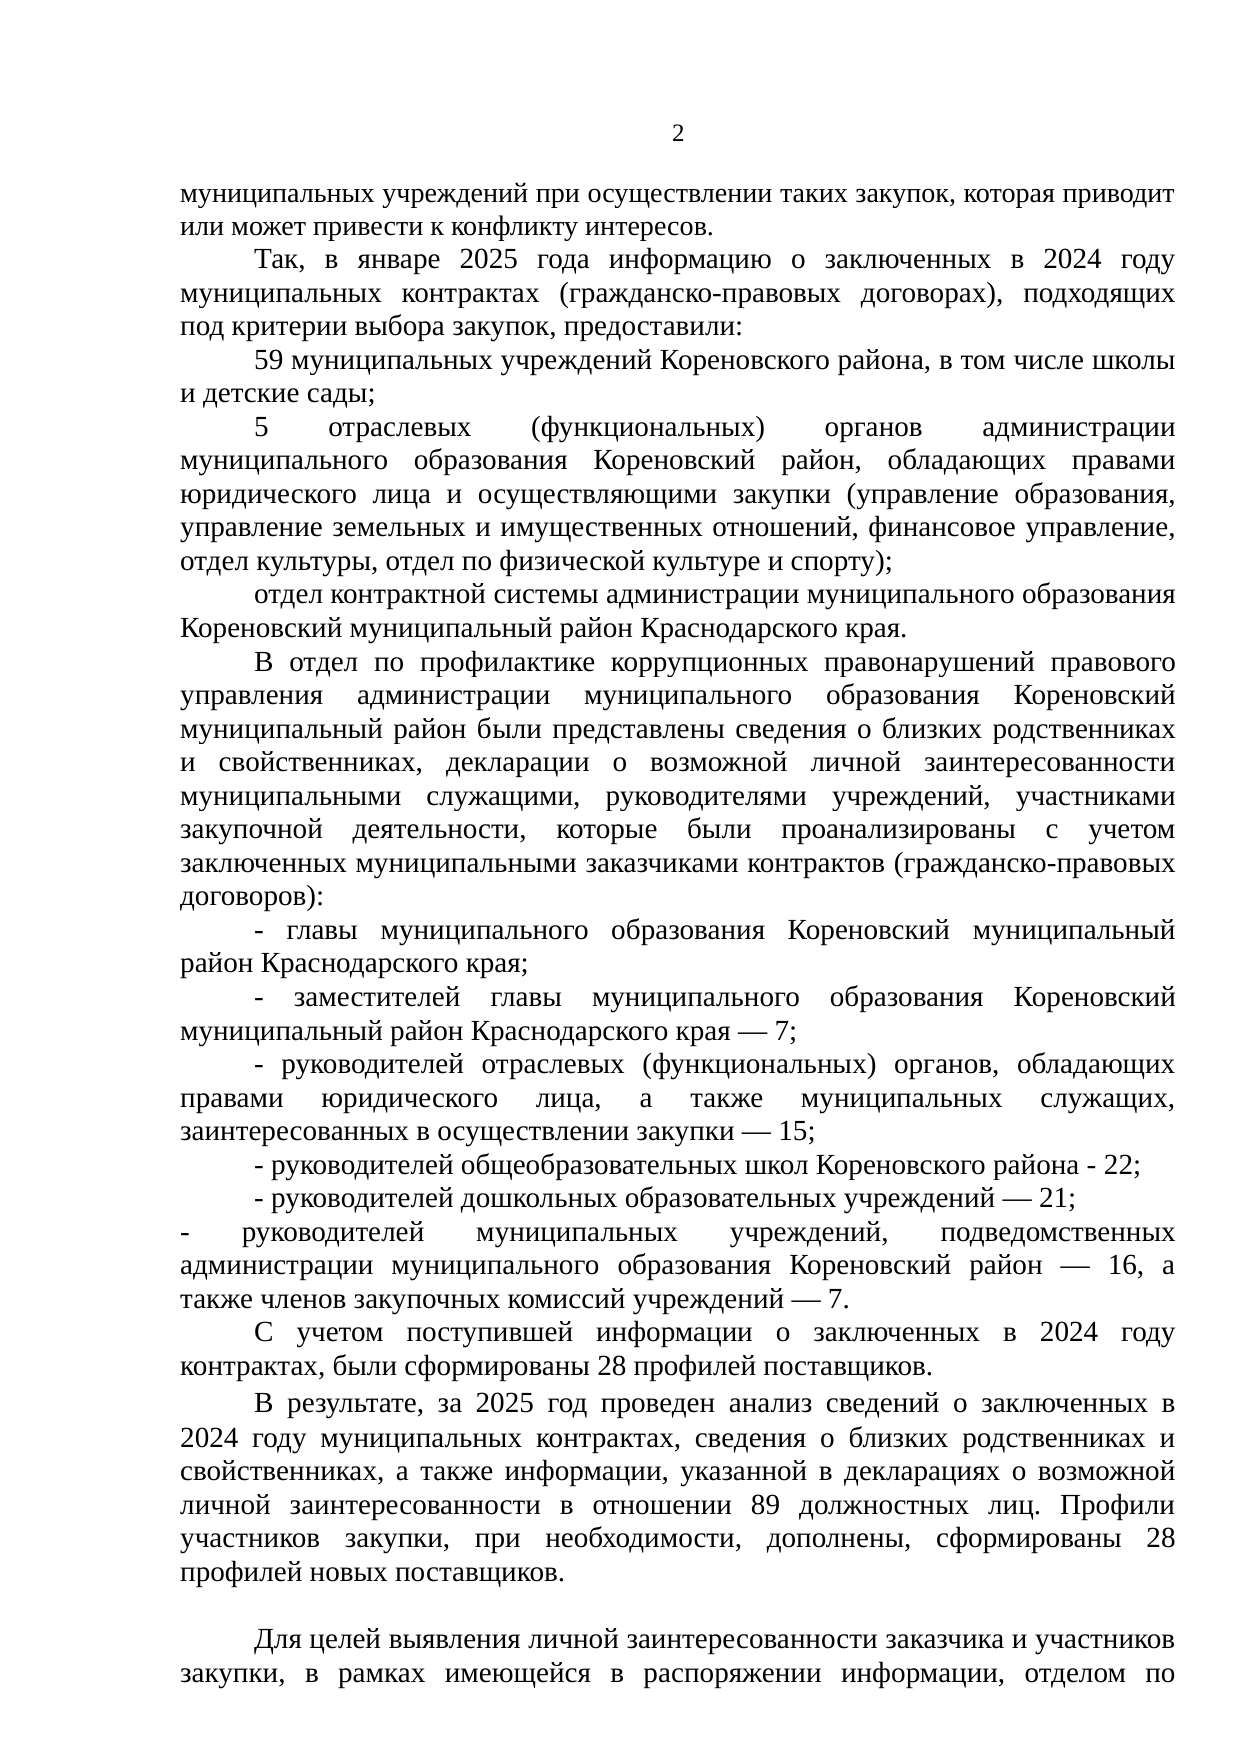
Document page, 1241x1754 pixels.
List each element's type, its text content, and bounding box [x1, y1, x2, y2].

text муниципальных учреждений при осуществлении таких закупок, которая приводит или может привести к конфликту интересов. [180, 176, 1176, 241]
text - заместителей главы муниципального образования Кореновский муниципальный район Краснодарского края — 7; [180, 979, 1176, 1046]
text - главы муниципального образования Кореновский муниципальный район Краснодарского края; [180, 912, 1176, 979]
text - руководителей муниципальных учреждений, подведомственных администрации муниципального образования Кореновский район — 16, а также членов закупочных комиссий учреждений — 7. [180, 1214, 1176, 1314]
text - руководителей дошкольных образовательных учреждений — 21; [180, 1180, 1176, 1214]
text 59 муниципальных учреждений Кореновского района, в том числе школы и детские сады; [180, 342, 1176, 409]
text Так, в январе 2025 года информацию о заключенных в 2024 году муниципальных контрактах (гражданско-правовых договорах), подходящих под критерии выбора закупок, предоставили: [180, 241, 1176, 342]
text отдел контрактной системы администрации муниципального образования Кореновский муниципальный район Краснодарского края. [180, 577, 1176, 644]
text С учетом поступившей информации о заключенных в 2024 году контрактах, были сформированы 28 профилей поставщиков. [180, 1314, 1176, 1382]
text Для целей выявления личной заинтересованности заказчика и участников закупки, в рамках имеющейся в распоряжении информации, отделом по [180, 1621, 1176, 1688]
text В результате, за 2025 год проведен анализ сведений о заключенных в 2024 году муниципальных контрактах, сведения о близких родственниках и свойственниках, а также информации, указанной в декларациях о возможной личной заинтересованности в отношении 89 должностных лиц. Профили участников закупки, при необходимости, дополнены, сформированы 28 профилей новых поставщиков. [180, 1382, 1176, 1588]
text В отдел по профилактике коррупционных правонарушений правового управления администрации муниципального образования Кореновский муниципальный район были представлены сведения о близких родственниках и свойственниках, декларации о возможной личной заинтересованности муниципальными служащими, руководителями учреждений, участниками закупочной деятельности, которые были проанализированы с учетом заключенных муниципальными заказчиками контрактов (гражданско-правовых договоров): [180, 644, 1176, 912]
text 5 отраслевых (функциональных) органов администрации муниципального образования Кореновский район, обладающих правами юридического лица и осуществляющими закупки (управление образования, управление земельных и имущественных отношений, финансовое управление, отдел культуры, отдел по физической культуре и спорту); [180, 409, 1176, 577]
text - руководителей отраслевых (функциональных) органов, обладающих правами юридического лица, а также муниципальных служащих, заинтересованных в осуществлении закупки — 15; [180, 1046, 1176, 1147]
text - руководителей общеобразовательных школ Кореновского района - 22; [180, 1147, 1176, 1180]
